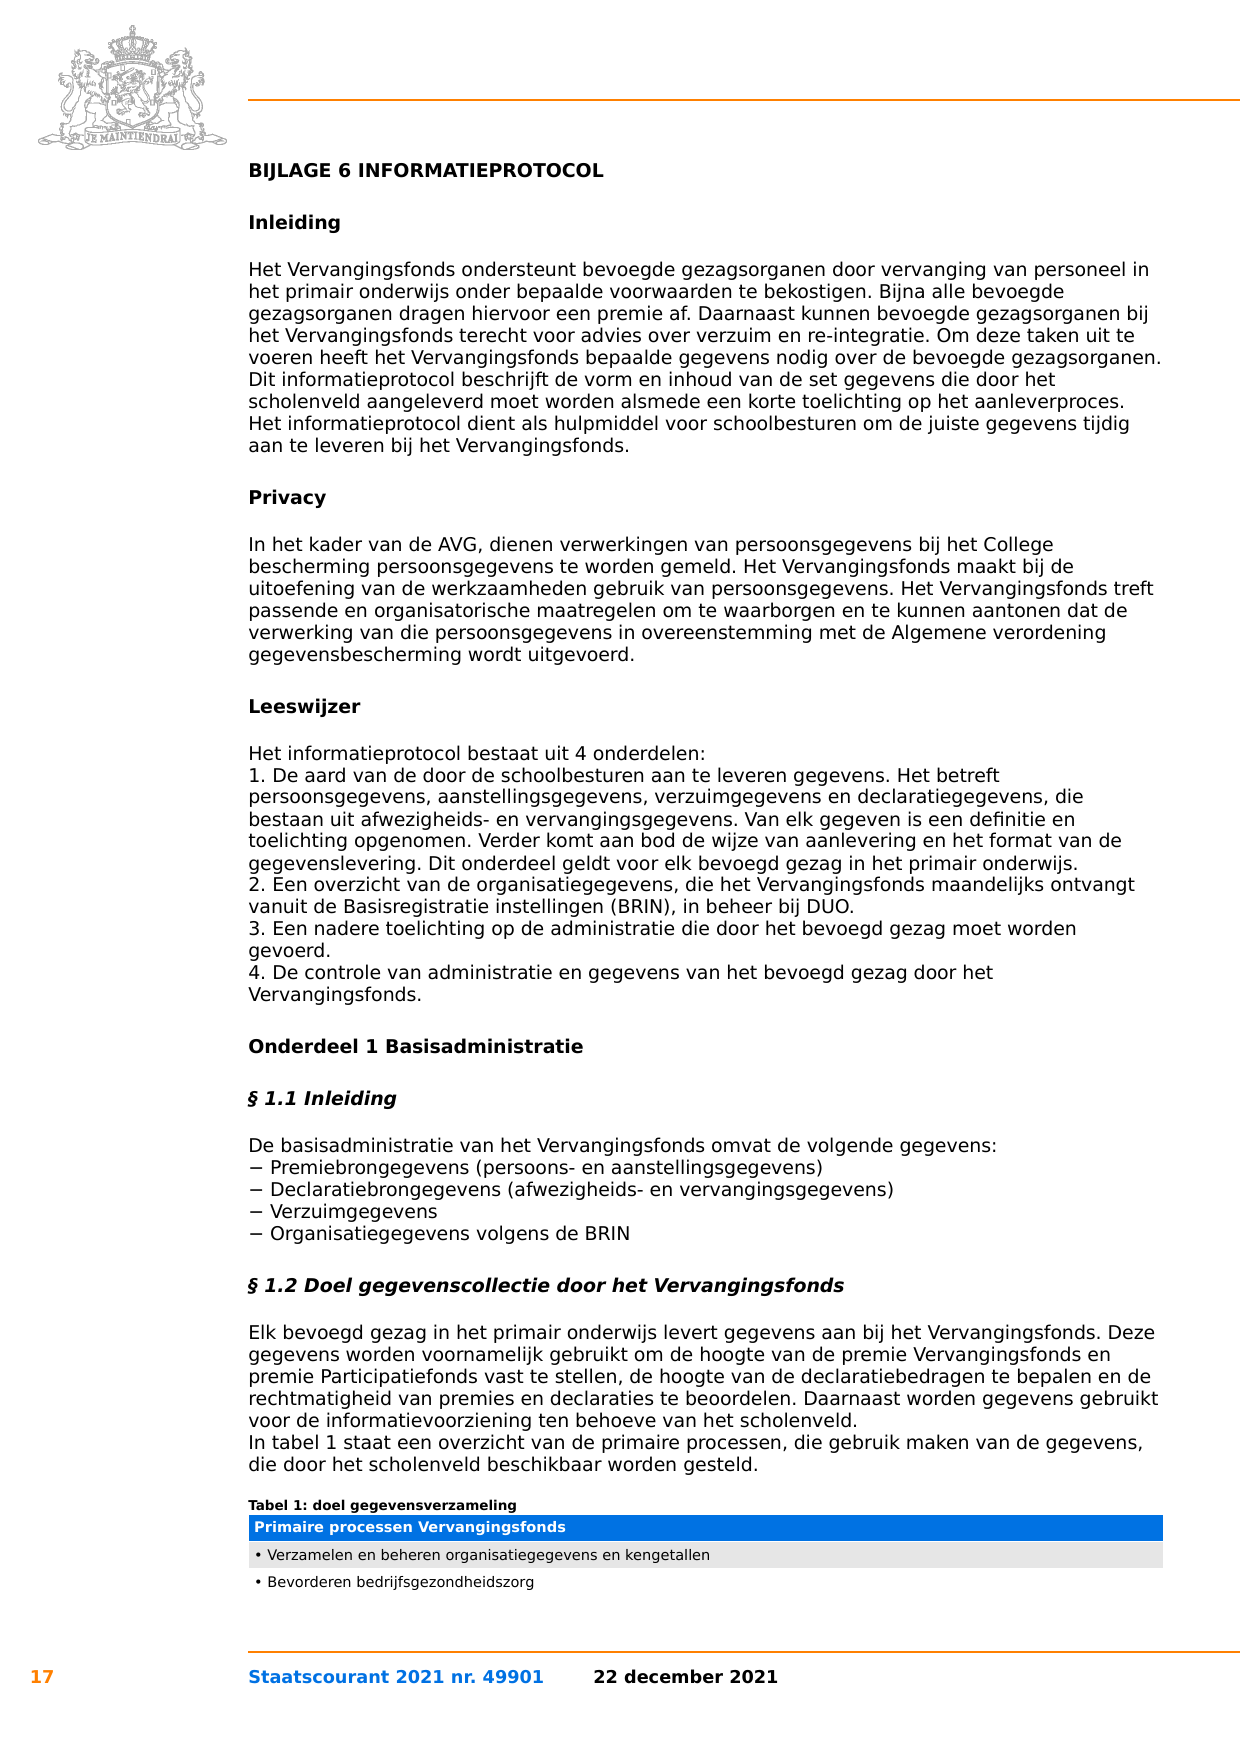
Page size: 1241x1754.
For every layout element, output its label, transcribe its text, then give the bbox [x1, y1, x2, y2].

table_cell • Verzamelen en beheren organisatiegegevens en kengetallen [249, 1542, 1163, 1568]
picture [38, 25, 227, 150]
subtitle Onderdeel 1 Basisadministratie [248, 1036, 1163, 1058]
subtitle § 1.1 Inleiding [248, 1088, 1163, 1110]
text 2. Een overzicht van de organisatiegegevens, die het Vervangingsfonds maandelijks ontvangt vanuit de Basisregistratie instellingen (BRIN), in beheer bij DUO. [248, 874, 1163, 918]
table_cell Primaire processen Vervangingsfonds [249, 1515, 1163, 1541]
text Elk bevoegd gezag in het primair onderwijs levert gegevens aan bij het Vervangingsfonds. Deze gegevens worden voornamelijk gebruikt om de hoogte van de premie Vervangingsfonds en premie Participatiefonds vast te stellen, de hoogte van de declaratiebedragen te bepalen en de rechtmatigheid van premies en declaraties te beoordelen. Daarnaast worden gegevens gebruikt voor de informatievoorziening ten behoeve van het scholenveld. [248, 1322, 1163, 1432]
subtitle Inleiding [248, 212, 1163, 234]
text − Verzuimgegevens [248, 1201, 1163, 1223]
text De basisadministratie van het Vervangingsfonds omvat de volgende gegevens: [248, 1135, 1163, 1157]
subtitle BIJLAGE 6 INFORMATIEPROTOCOL [248, 160, 1163, 182]
subtitle Privacy [248, 487, 1163, 509]
text In tabel 1 staat een overzicht van de primaire processen, die gebruik maken van de gegevens, die door het scholenveld beschikbaar worden gesteld. [248, 1432, 1163, 1476]
table_header Tabel 1: doel gegevensverzameling [248, 1498, 1163, 1513]
text Het Vervangingsfonds ondersteunt bevoegde gezagsorganen door vervanging van personeel in het primair onderwijs onder bepaalde voorwaarden te bekostigen. Bijna alle bevoegde gezagsorganen dragen hiervoor een premie af. Daarnaast kunnen bevoegde gezagsorganen bij het Vervangingsfonds terecht voor advies over verzuim en re-integratie. Om deze taken uit te voeren heeft het Vervangingsfonds bepaalde gegevens nodig over de bevoegde gezagsorganen. Dit informatieprotocol beschrijft de vorm en inhoud van de set gegevens die door het scholenveld aangeleverd moet worden alsmede een korte toelichting op het aanleverproces. Het informatieprotocol dient als hulpmiddel voor schoolbesturen om de juiste gegevens tijdig aan te leveren bij het Vervangingsfonds. [248, 259, 1163, 457]
text − Premiebrongegevens (persoons- en aanstellingsgegevens) [248, 1157, 1163, 1179]
text 3. Een nadere toelichting op de administratie die door het bevoegd gezag moet worden gevoerd. [248, 918, 1163, 962]
text 4. De controle van administratie en gegevens van het bevoegd gezag door het Vervangingsfonds. [248, 962, 1163, 1006]
text 1. De aard van de door de schoolbesturen aan te leveren gegevens. Het betreft persoonsgegevens, aanstellingsgegevens, verzuimgegevens en declaratiegegevens, die bestaan uit afwezigheids- en vervangingsgegevens. Van elk gegeven is een definitie en toelichting opgenomen. Verder komt aan bod de wijze van aanlevering en het format van de gegevenslevering. Dit onderdeel geldt voor elk bevoegd gezag in het primair onderwijs. [248, 764, 1163, 874]
text In het kader van de AVG, dienen verwerkingen van persoonsgegevens bij het College bescherming persoonsgegevens te worden gemeld. Het Vervangingsfonds maakt bij de uitoefening van de werkzaamheden gebruik van persoonsgegevens. Het Vervangingsfonds treft passende en organisatorische maatregelen om te waarborgen en te kunnen aantonen dat de verwerking van die persoonsgegevens in overeenstemming met de Algemene verordening gegevensbescherming wordt uitgevoerd. [248, 534, 1163, 666]
text Het informatieprotocol bestaat uit 4 onderdelen: [248, 742, 1163, 764]
text − Declaratiebrongegevens (afwezigheids- en vervangingsgegevens) [248, 1179, 1163, 1201]
text − Organisatiegegevens volgens de BRIN [248, 1223, 1163, 1245]
subtitle Leeswijzer [248, 696, 1163, 717]
table_cell • Bevorderen bedrijfsgezondheidszorg [249, 1569, 1163, 1596]
subtitle § 1.2 Doel gegevenscollectie door het Vervangingsfonds [248, 1275, 1163, 1297]
